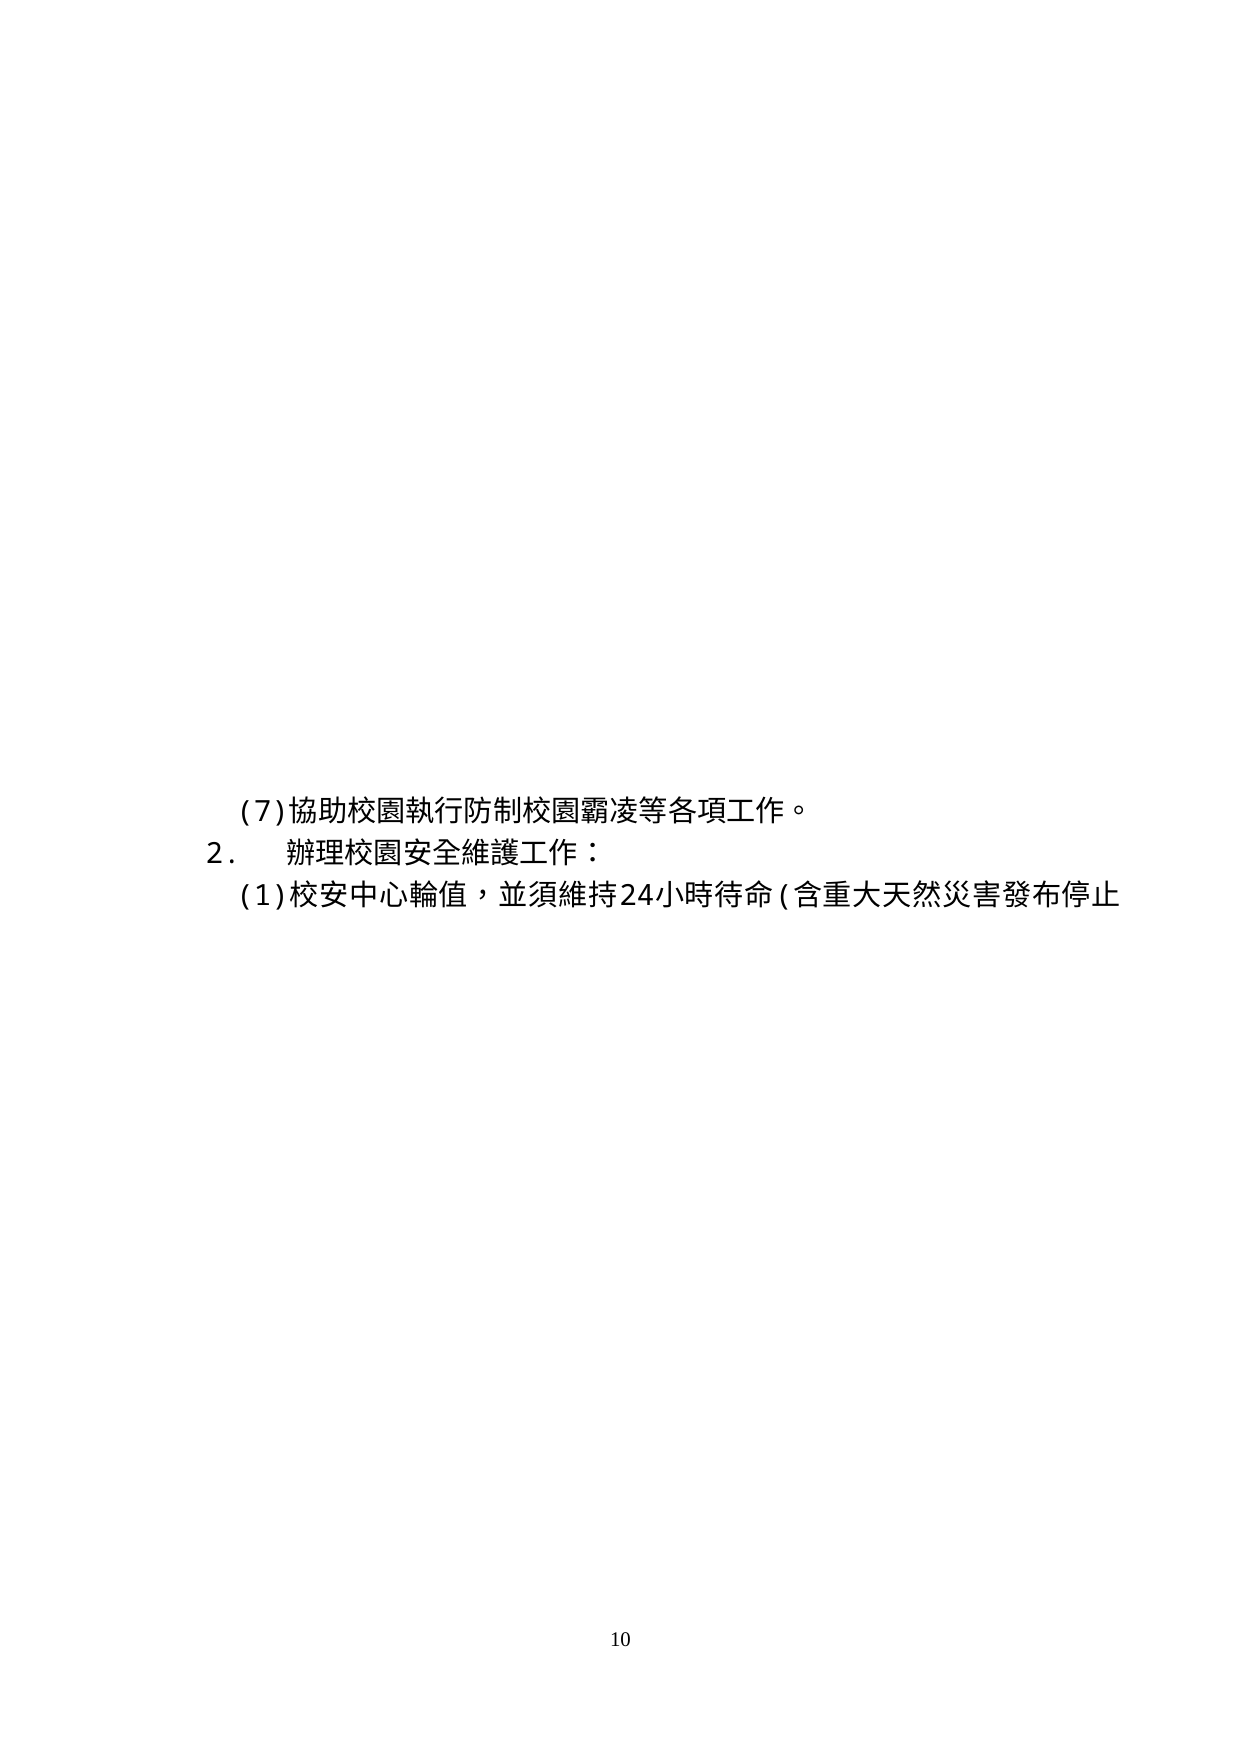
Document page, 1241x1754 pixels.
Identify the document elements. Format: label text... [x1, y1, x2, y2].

list 辦理校園安全維護工作： [205, 830, 1122, 872]
text (1)校安中心輪值，並須維持24小時待命(含重大天然災害發布停止 [236, 872, 1122, 913]
text (7)協助校園執行防制校園霸凌等各項工作。 [236, 788, 1122, 830]
